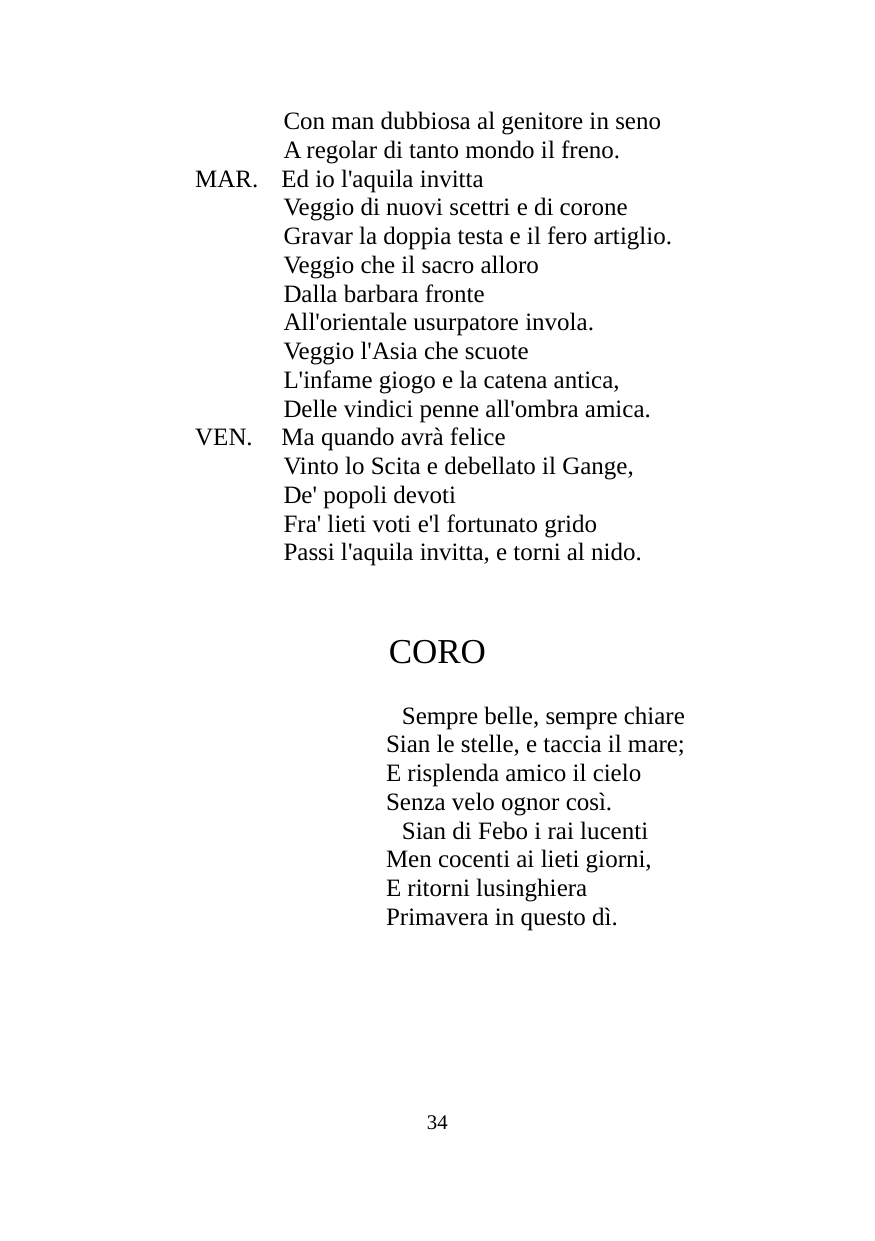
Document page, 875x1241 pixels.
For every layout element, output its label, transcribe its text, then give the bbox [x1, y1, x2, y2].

text Sempre belle, sempre chiare [354, 701, 709, 729]
text L'infame giogo e la catena antica, [254, 365, 709, 394]
text Con man dubbiosa al genitore in seno [254, 106, 709, 135]
text Veggio di nuovi scettri e di corone [254, 192, 709, 221]
text MAR. Ed io l'aquila invitta [165, 164, 709, 192]
text De' popoli devoti [254, 480, 709, 509]
text Veggio che il sacro alloro [254, 250, 709, 279]
text Passi l'aquila invitta, e torni al nido. [254, 537, 709, 566]
text E risplenda amico il cielo [356, 758, 709, 787]
text Vinto lo Scita e debellato il Gange, [254, 451, 709, 480]
text Sian le stelle, e taccia il mare; [356, 729, 709, 758]
text E ritorni lusinghiera [356, 873, 709, 902]
text VEN. Ma quando avrà felice [165, 422, 709, 451]
text Fra' lieti voti e'l fortunato grido [254, 509, 709, 537]
subtitle CORO [106, 631, 768, 671]
text Delle vindici penne all'ombra amica. [254, 394, 709, 422]
text All'orientale usurpatore invola. [254, 307, 709, 336]
text Gravar la doppia testa e il fero artiglio. [254, 221, 709, 250]
text Men cocenti ai lieti giorni, [356, 844, 709, 873]
text Senza velo ognor così. [356, 787, 709, 816]
text A regolar di tanto mondo il freno. [254, 135, 709, 164]
text Veggio l'Asia che scuote [254, 336, 709, 365]
text Sian di Febo i rai lucenti [354, 816, 709, 844]
text Primavera in questo dì. [356, 902, 709, 931]
text Dalla barbara fronte [254, 279, 709, 307]
